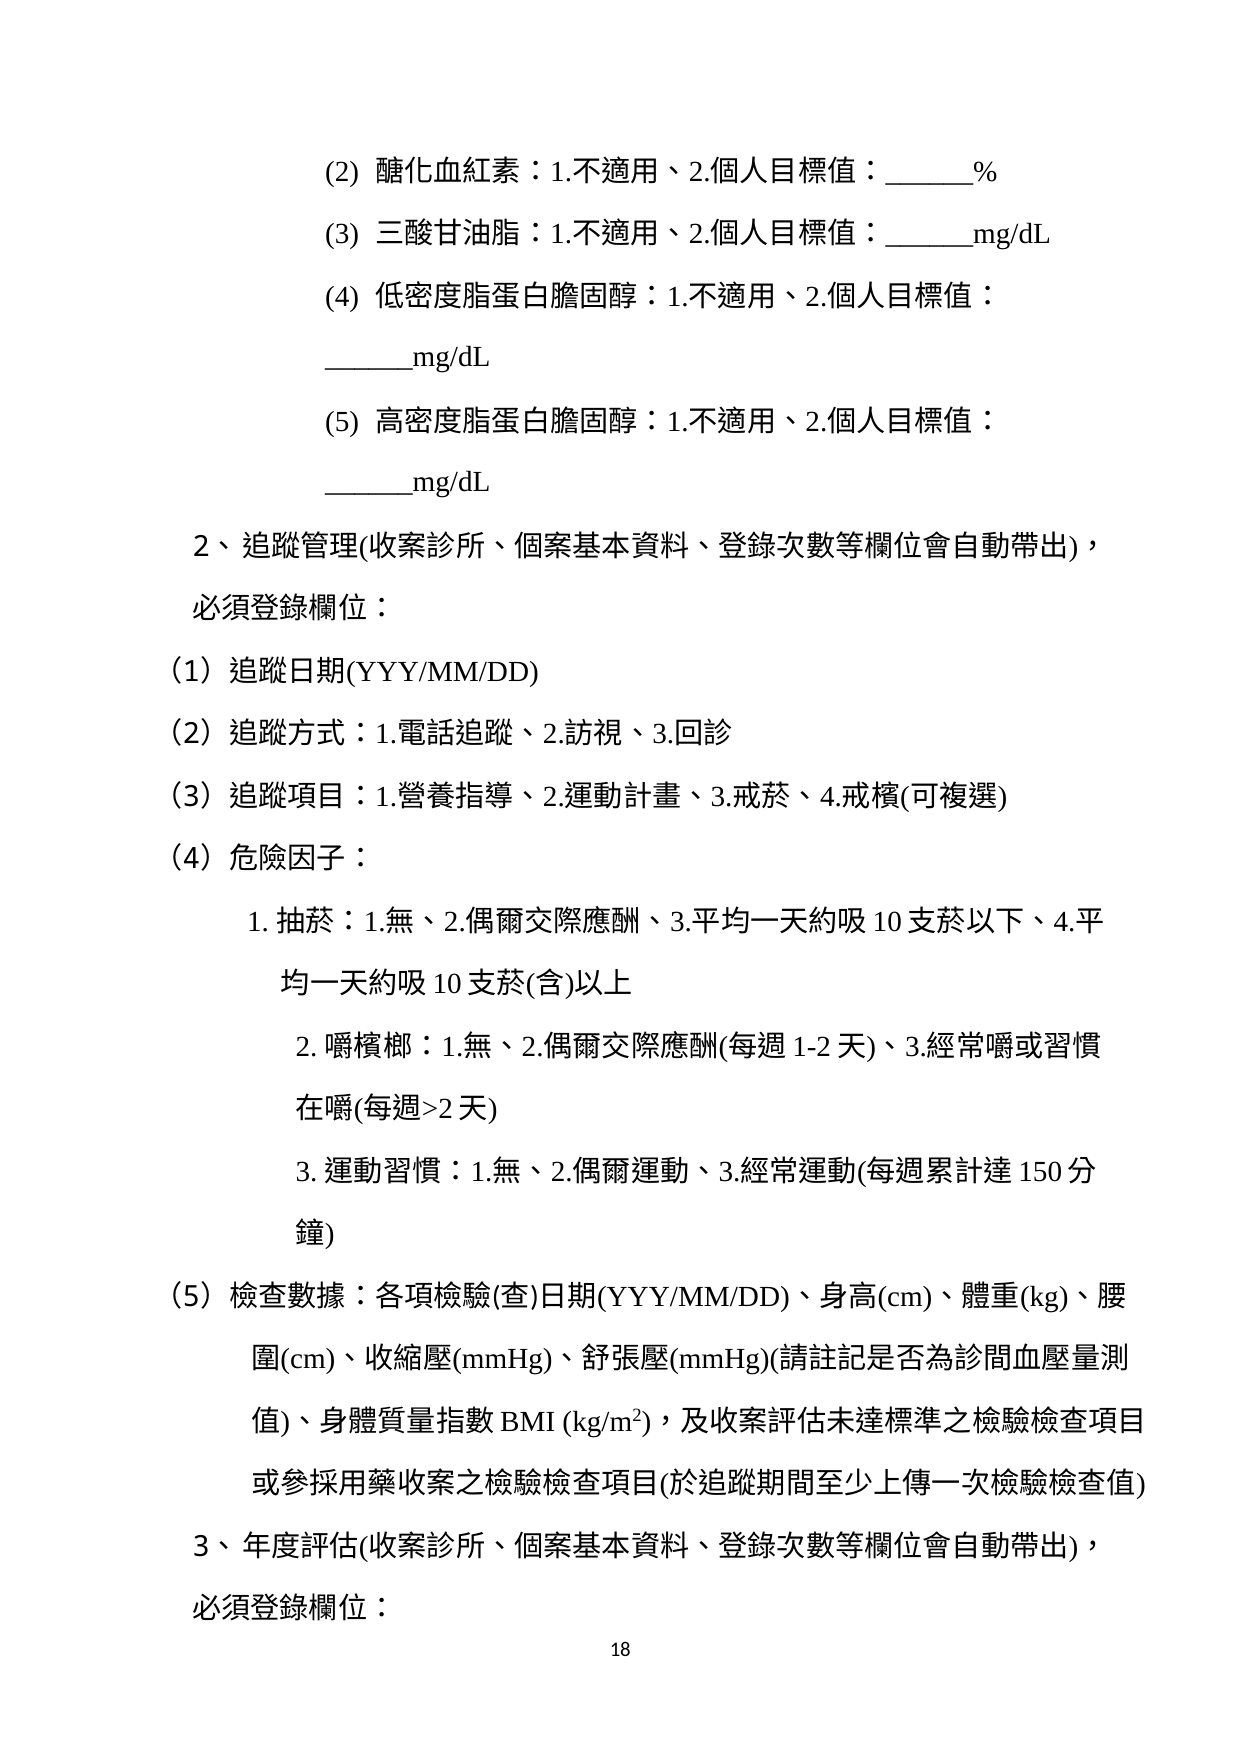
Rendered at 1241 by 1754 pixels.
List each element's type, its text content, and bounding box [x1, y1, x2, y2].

list 追蹤日期(YYY/MM/DD) [153, 627, 1122, 689]
list 追蹤管理(收案診所、個案基本資料、登錄次數等欄位會自動帶出)，必須登錄欄位： [192, 502, 1122, 627]
list 檢查數據：各項檢驗(查)日期(YYY/MM/DD)、身高(cm)、體重(kg)、腰圍(cm)、收縮壓(mmHg)、舒張壓(mmHg)(請註記是否為診間血壓量測值)、身體質量指數BMI (kg/m2)，及收案評估未達標準之檢驗檢查項目或參採用藥收案之檢驗檢查項目(於追蹤期間至少上傳一次檢驗檢查值) [153, 1252, 1152, 1502]
list 追蹤項目：1.營養指導、2.運動計畫、3.戒菸、4.戒檳(可複選) [153, 752, 1122, 814]
list 抽菸：1.無、2.偶爾交際應酬、3.平均一天約吸10支菸以下、4.平均一天約吸10支菸(含)以上 [247, 877, 1122, 1002]
list 嚼檳榔：1.無、2.偶爾交際應酬(每週1-2天)、3.經常嚼或習慣在嚼(每週>2天) [295, 1002, 1122, 1127]
list 危險因子： [153, 814, 1122, 877]
list 三酸甘油脂：1.不適用、2.個人目標值：______mg/dL [325, 189, 1137, 252]
list 醣化血紅素：1.不適用、2.個人目標值：______% [325, 127, 1137, 189]
list 低密度脂蛋白膽固醇：1.不適用、2.個人目標值：______mg/dL [325, 252, 1137, 377]
list 追蹤方式：1.電話追蹤、2.訪視、3.回診 [153, 689, 1122, 752]
list 運動習慣：1.無、2.偶爾運動、3.經常運動(每週累計達150分鐘) [295, 1127, 1122, 1252]
list 年度評估(收案診所、個案基本資料、登錄次數等欄位會自動帶出)，必須登錄欄位： [192, 1502, 1122, 1627]
list 高密度脂蛋白膽固醇：1.不適用、2.個人目標值：______mg/dL [325, 377, 1137, 502]
